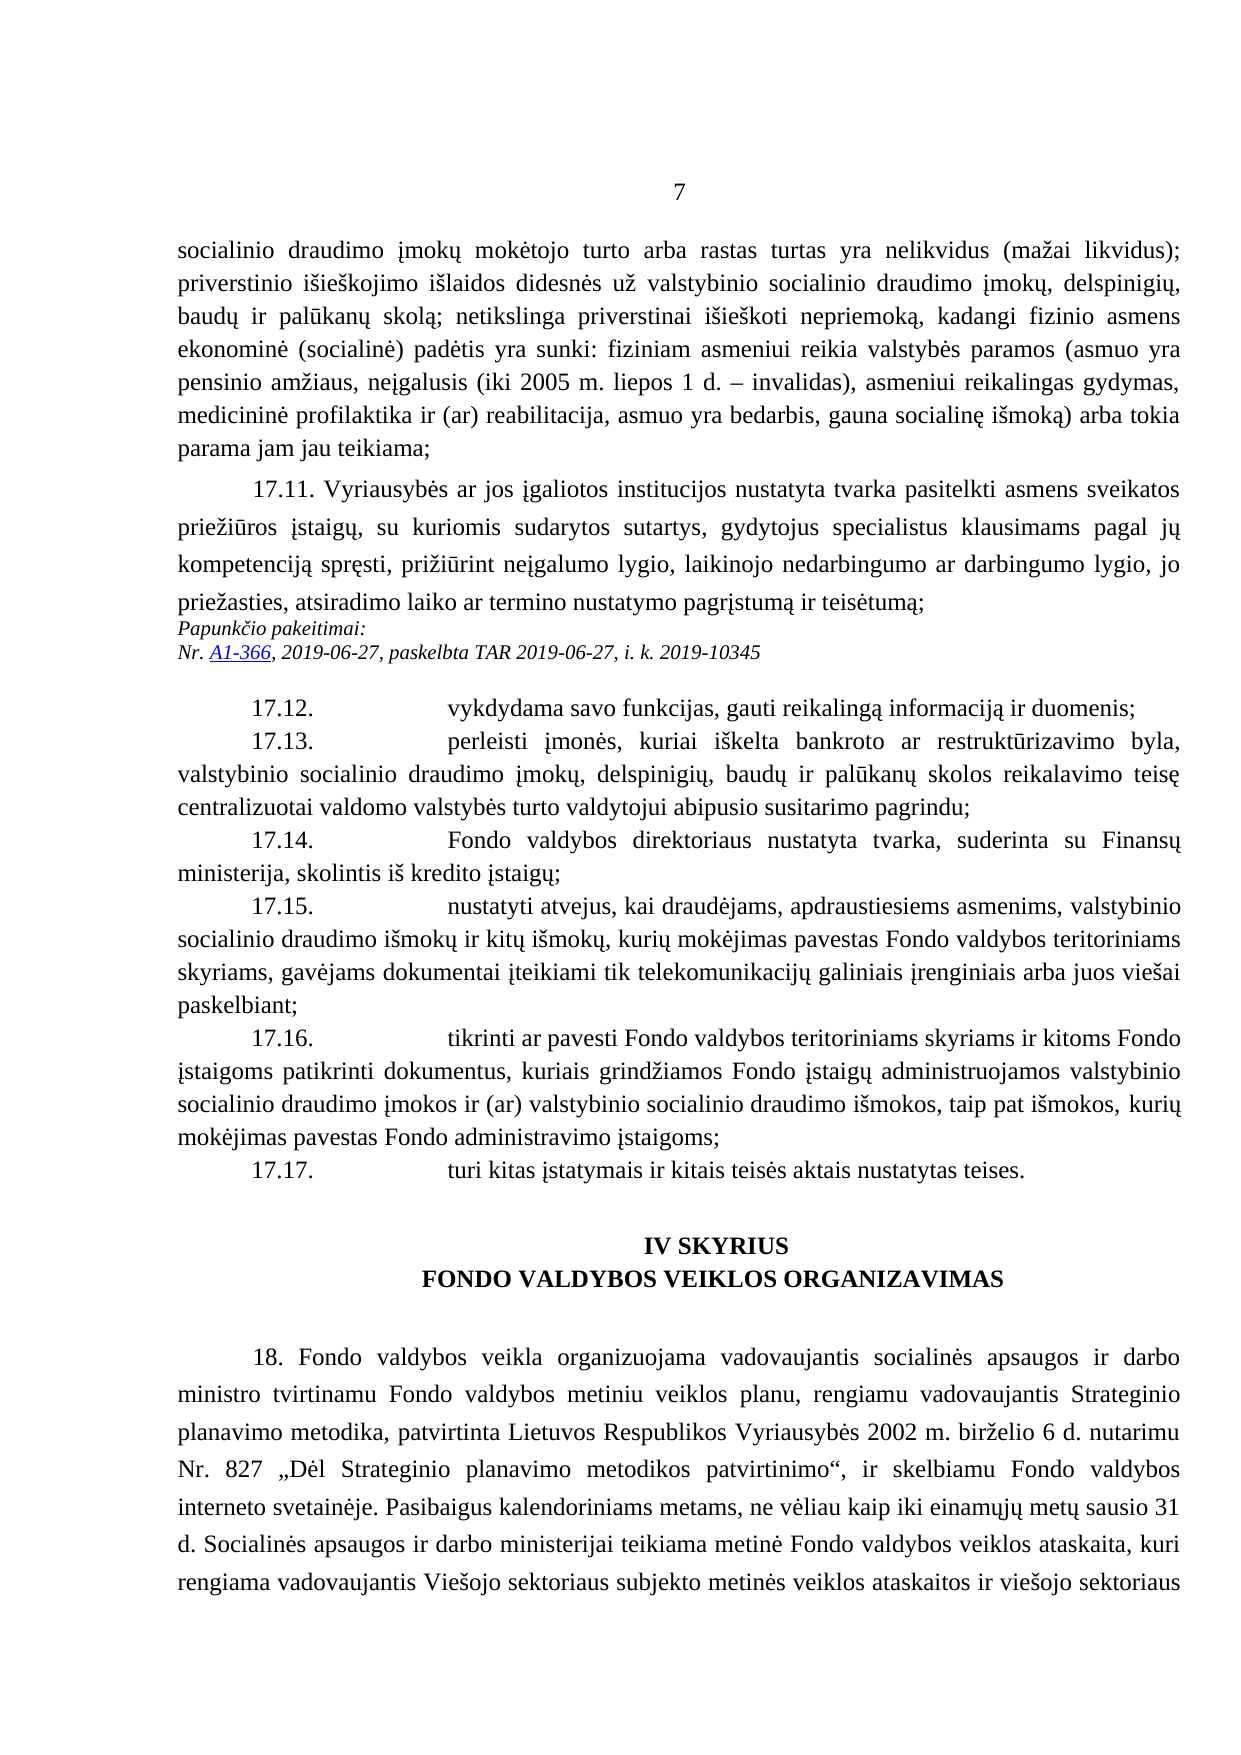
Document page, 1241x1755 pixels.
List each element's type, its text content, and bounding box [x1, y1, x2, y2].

text 17.16. tikrinti ar pavesti Fondo valdybos teritoriniams skyriams ir kitoms Fondo įstaigoms patikrinti dokumentus, kuriais grindžiamos Fondo įstaigų administruojamos valstybinio socialinio draudimo įmokos ir (ar) valstybinio socialinio draudimo išmokos, taip pat išmokos, kurių mokėjimas pavestas Fondo administravimo įstaigoms; [177, 1023, 1181, 1151]
text 17.14. Fondo valdybos direktoriaus nustatyta tvarka, suderinta su Finansų ministerija, skolintis iš kredito įstaigų; [177, 825, 1181, 887]
text Nr. A1-366, 2019-06-27, paskelbta TAR 2019-06-27, i. k. 2019-10345 [177, 640, 1181, 664]
text 17.15. nustatyti atvejus, kai draudėjams, apdraustiesiems asmenims, valstybinio socialinio draudimo išmokų ir kitų išmokų, kurių mokėjimas pavestas Fondo valdybos teritoriniams skyriams, gavėjams dokumentai įteikiami tik telekomunikacijų galiniais įrenginiais arba juos viešai paskelbiant; [177, 891, 1181, 1019]
text 17.17. turi kitas įstatymais ir kitais teisės aktais nustatytas teises. [177, 1155, 1181, 1184]
text 17.13. perleisti įmonės, kuriai iškelta bankroto ar restruktūrizavimo byla, valstybinio socialinio draudimo įmokų, delspinigių, baudų ir palūkanų skolos reikalavimo teisę centralizuotai valdomo valstybės turto valdytojui abipusio susitarimo pagrindu; [177, 726, 1181, 821]
text socialinio draudimo įmokų mokėtojo turto arba rastas turtas yra nelikvidus (mažai likvidus); priverstinio išieškojimo išlaidos didesnės už valstybinio socialinio draudimo įmokų, delspinigių, baudų ir palūkanų skolą; netikslinga priverstinai išieškoti nepriemoką, kadangi fizinio asmens ekonominė (socialinė) padėtis yra sunki: fiziniam asmeniui reikia valstybės paramos (asmuo yra pensinio amžiaus, neįgalusis (iki 2005 m. liepos 1 d. – invalidas), asmeniui reikalingas gydymas, medicininė profilaktika ir (ar) reabilitacija, asmuo yra bedarbis, gauna socialinę išmoką) arba tokia parama jam jau teikiama; [177, 235, 1181, 462]
text 18. Fondo valdybos veikla organizuojama vadovaujantis socialinės apsaugos ir darbo ministro tvirtinamu Fondo valdybos metiniu veiklos planu, rengiamu vadovaujantis Strateginio planavimo metodika, patvirtinta Lietuvos Respublikos Vyriausybės 2002 m. birželio 6 d. nutarimu Nr. 827 „Dėl Strateginio planavimo metodikos patvirtinimo“, ir skelbiamu Fondo valdybos interneto svetainėje. Pasibaigus kalendoriniams metams, ne vėliau kaip iki einamųjų metų sausio 31 d. Socialinės apsaugos ir darbo ministerijai teikiama metinė Fondo valdybos veiklos ataskaita, kuri rengiama vadovaujantis Viešojo sektoriaus subjekto metinės veiklos ataskaitos ir viešojo sektoriaus [177, 1333, 1181, 1596]
text 17.12. vykdydama savo funkcijas, gauti reikalingą informaciją ir duomenis; [177, 693, 1181, 721]
text Papunkčio pakeitimai: [177, 616, 1181, 640]
text IV SKYRIUS [177, 1231, 1181, 1260]
text FONDO VALDYBOS VEIKLOS ORGANIZAVIMAS [177, 1264, 1181, 1293]
text 17.11. Vyriausybės ar jos įgaliotos institucijos nustatyta tvarka pasitelkti asmens sveikatos priežiūros įstaigų, su kuriomis sudarytos sutartys, gydytojus specialistus klausimams pagal jų kompetenciją spręsti, prižiūrint neįgalumo lygio, laikinojo nedarbingumo ar darbingumo lygio, jo priežasties, atsiradimo laiko ar termino nustatymo pagrįstumą ir teisėtumą; [177, 466, 1181, 616]
